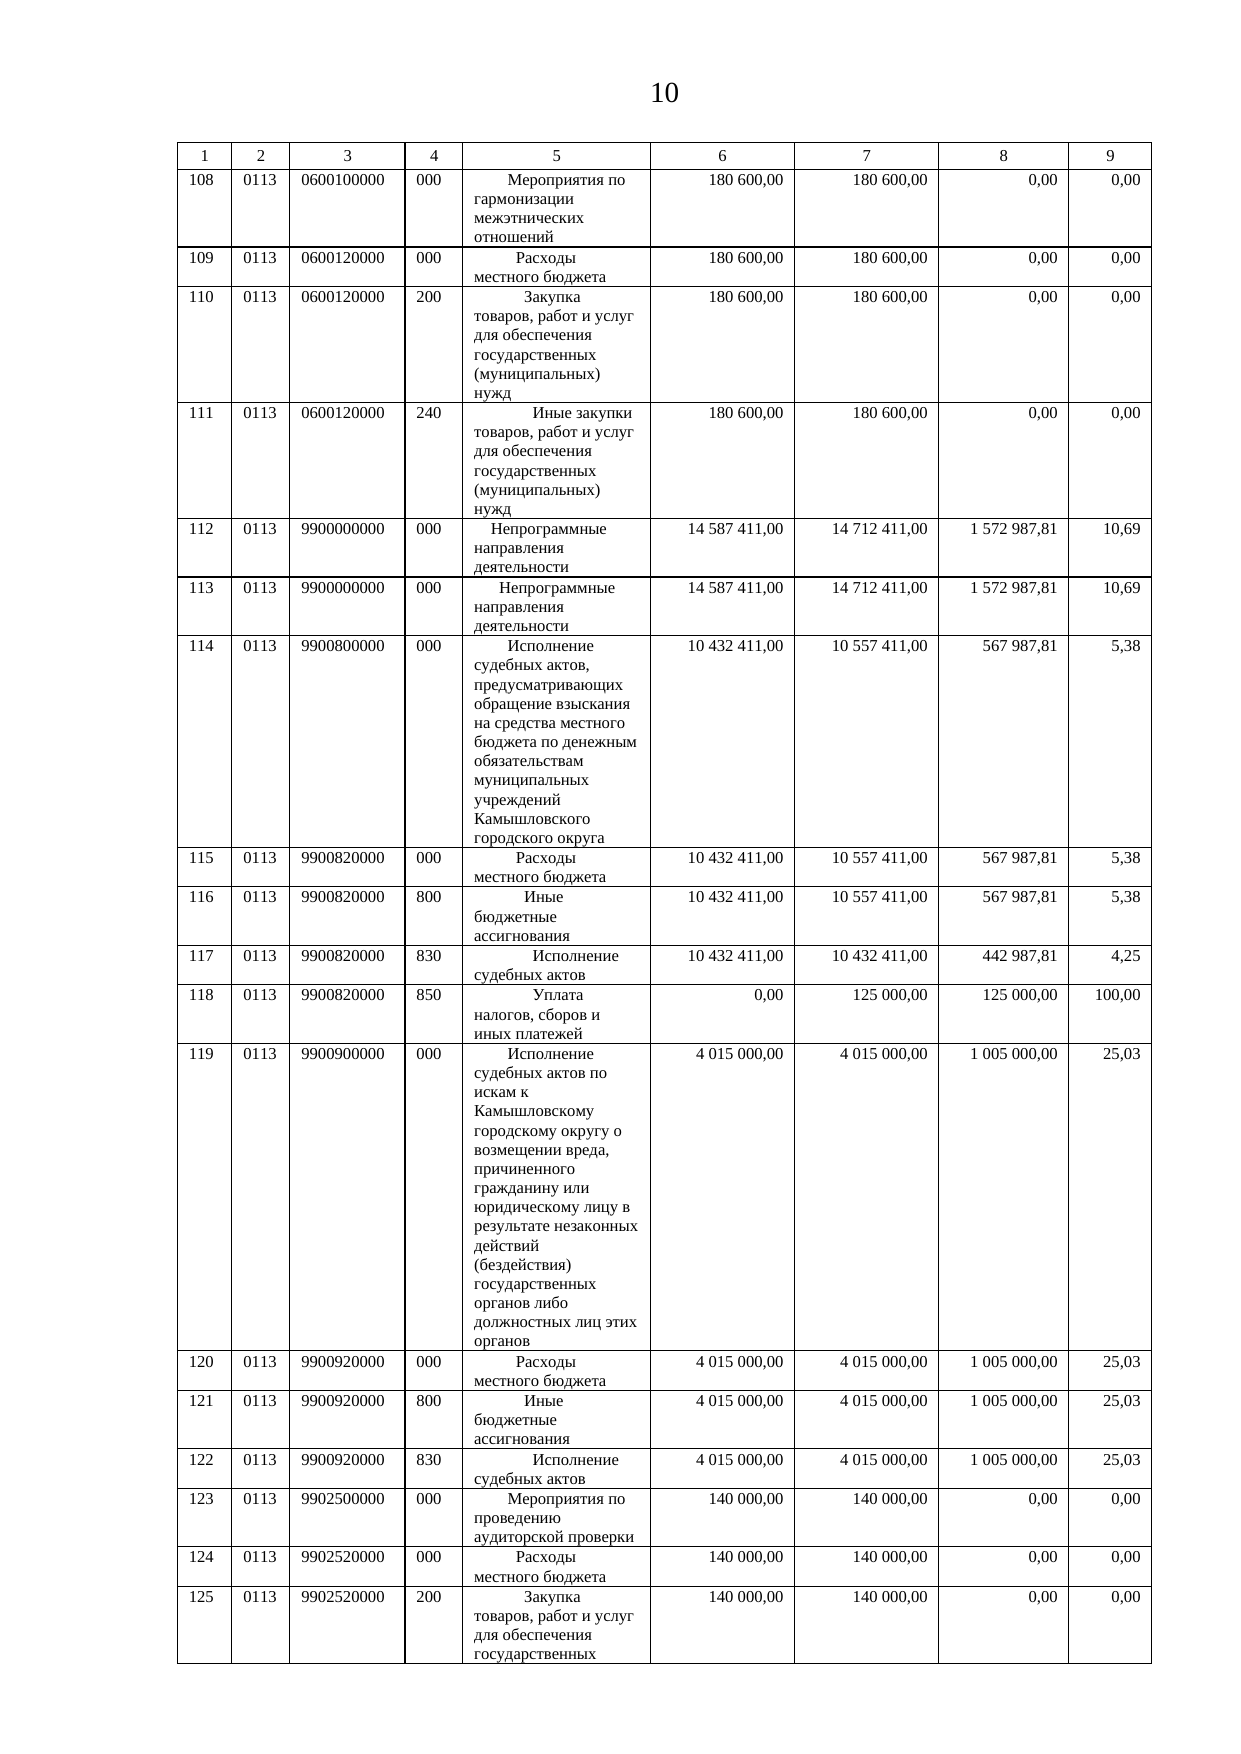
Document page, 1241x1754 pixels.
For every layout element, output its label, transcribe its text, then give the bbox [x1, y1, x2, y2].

table_cell 800 [406, 1391, 462, 1448]
table_cell 5,38 [1069, 636, 1151, 847]
table_cell 0113 [232, 636, 289, 847]
table_cell 0113 [232, 1044, 289, 1350]
table_cell 123 [178, 1489, 231, 1546]
table_cell 1 572 987,81 [939, 578, 1068, 635]
table_cell 0,00 [1069, 403, 1151, 518]
table_cell 567 987,81 [939, 636, 1068, 847]
table_header 8 [939, 143, 1068, 169]
table_cell 4 015 000,00 [795, 1391, 938, 1448]
table_header 4 [406, 143, 462, 169]
table_cell 0600120000 [290, 287, 404, 402]
table_cell 4,25 [1069, 946, 1151, 984]
table_cell 14 587 411,00 [651, 519, 794, 576]
table_cell 110 [178, 287, 231, 402]
table_cell 9900000000 [290, 578, 404, 635]
table_cell 1 005 000,00 [939, 1449, 1068, 1488]
table_cell 4 015 000,00 [795, 1351, 938, 1390]
table_cell 111 [178, 403, 231, 518]
table_cell 124 [178, 1547, 231, 1586]
table_cell 9900900000 [290, 1044, 404, 1350]
table_cell 140 000,00 [795, 1587, 938, 1663]
table_cell 5,38 [1069, 887, 1151, 945]
table_cell 25,03 [1069, 1449, 1151, 1488]
table_cell 0113 [232, 170, 289, 246]
table_cell 9902500000 [290, 1489, 404, 1546]
table_cell 850 [406, 985, 462, 1043]
table_cell 0113 [232, 403, 289, 518]
table_cell 4 015 000,00 [651, 1351, 794, 1390]
table_cell 442 987,81 [939, 946, 1068, 984]
table_cell 117 [178, 946, 231, 984]
table_cell 0,00 [939, 248, 1068, 286]
table_cell 1 005 000,00 [939, 1391, 1068, 1448]
table_cell 10 557 411,00 [795, 636, 938, 847]
table_cell 180 600,00 [651, 287, 794, 402]
table_cell 108 [178, 170, 231, 246]
table_cell 0,00 [1069, 1489, 1151, 1546]
table_cell 180 600,00 [651, 403, 794, 518]
table_cell 1 005 000,00 [939, 1044, 1068, 1350]
table_cell 0,00 [1069, 248, 1151, 286]
table_cell 0,00 [1069, 1587, 1151, 1663]
table_cell 100,00 [1069, 985, 1151, 1043]
table_cell 0113 [232, 1351, 289, 1390]
table_cell 121 [178, 1391, 231, 1448]
table_cell 10 557 411,00 [795, 848, 938, 886]
table_cell 0113 [232, 1587, 289, 1663]
table_cell 000 [406, 1044, 462, 1350]
table_cell 10 432 411,00 [651, 636, 794, 847]
table_header 5 [463, 143, 650, 169]
table_cell Исполнение судебных актов [463, 1449, 650, 1488]
table_cell 200 [406, 1587, 462, 1663]
table_cell 10 432 411,00 [651, 848, 794, 886]
table_cell 200 [406, 287, 462, 402]
table_cell 9900820000 [290, 985, 404, 1043]
table_header 3 [290, 143, 404, 169]
table_cell Расходы местного бюджета [463, 1547, 650, 1586]
table_cell 113 [178, 578, 231, 635]
table_cell 1 005 000,00 [939, 1351, 1068, 1390]
table_header 2 [232, 143, 289, 169]
table_cell 0,00 [651, 985, 794, 1043]
table_cell 0113 [232, 1449, 289, 1488]
table_cell 0113 [232, 287, 289, 402]
table_cell Мероприятия по проведению аудиторской проверки [463, 1489, 650, 1546]
table_header 9 [1069, 143, 1151, 169]
table_cell 180 600,00 [795, 287, 938, 402]
table_cell 10 432 411,00 [651, 887, 794, 945]
table_cell Закупка товаров, работ и услуг для обеспечения государственных (муниципальных) нужд [463, 287, 650, 402]
table_cell 4 015 000,00 [795, 1449, 938, 1488]
table_cell 000 [406, 1351, 462, 1390]
table_cell 140 000,00 [651, 1587, 794, 1663]
table_cell Мероприятия по гармонизации межэтнических отношений [463, 170, 650, 246]
table_cell 125 000,00 [939, 985, 1068, 1043]
table_cell 830 [406, 1449, 462, 1488]
table_cell Исполнение судебных актов, предусматривающих обращение взыскания на средства местного бюджета по денежным обязательствам муниципальных учреждений Камышловского городского округа [463, 636, 650, 847]
table_cell 14 712 411,00 [795, 519, 938, 576]
table_cell 0113 [232, 946, 289, 984]
table_cell 0600100000 [290, 170, 404, 246]
table_cell 0113 [232, 985, 289, 1043]
table_cell 25,03 [1069, 1351, 1151, 1390]
table_cell 10,69 [1069, 578, 1151, 635]
table_cell 180 600,00 [795, 403, 938, 518]
table_cell Непрограммные направления деятельности [463, 578, 650, 635]
table_cell 25,03 [1069, 1391, 1151, 1448]
table_cell 830 [406, 946, 462, 984]
table_cell 1 572 987,81 [939, 519, 1068, 576]
table_cell 140 000,00 [651, 1547, 794, 1586]
table_cell 000 [406, 578, 462, 635]
table_cell 9900920000 [290, 1351, 404, 1390]
table_cell 0,00 [939, 1547, 1068, 1586]
table_cell 109 [178, 248, 231, 286]
table_cell 0,00 [1069, 287, 1151, 402]
table_cell Исполнение судебных актов по искам к Камышловскому городскому округу о возмещении вреда, причиненного гражданину или юридическому лицу в результате незаконных действий (бездействия) государственных органов либо должностных лиц этих органов [463, 1044, 650, 1350]
table_cell 0113 [232, 519, 289, 576]
table_cell 240 [406, 403, 462, 518]
table_header 1 [178, 143, 231, 169]
table_cell 0,00 [939, 287, 1068, 402]
table_cell Уплата налогов, сборов и иных платежей [463, 985, 650, 1043]
table_cell 9900820000 [290, 848, 404, 886]
table_cell 9900920000 [290, 1391, 404, 1448]
table_cell 10 557 411,00 [795, 887, 938, 945]
table_cell 9900800000 [290, 636, 404, 847]
table_cell 000 [406, 1489, 462, 1546]
table_cell 4 015 000,00 [795, 1044, 938, 1350]
table_cell Иные бюджетные ассигнования [463, 1391, 650, 1448]
table_cell 125 [178, 1587, 231, 1663]
table_cell Непрограммные направления деятельности [463, 519, 650, 576]
table_cell 0,00 [1069, 170, 1151, 246]
table_cell 180 600,00 [795, 248, 938, 286]
table_cell 000 [406, 519, 462, 576]
table_cell 9900000000 [290, 519, 404, 576]
table_cell 9900820000 [290, 946, 404, 984]
table_header 7 [795, 143, 938, 169]
table_cell 567 987,81 [939, 887, 1068, 945]
table_cell 119 [178, 1044, 231, 1350]
table_cell 114 [178, 636, 231, 847]
table_cell 122 [178, 1449, 231, 1488]
table_cell 125 000,00 [795, 985, 938, 1043]
table_cell 000 [406, 848, 462, 886]
table_cell 14 712 411,00 [795, 578, 938, 635]
table_cell 10,69 [1069, 519, 1151, 576]
table_cell 0,00 [939, 1587, 1068, 1663]
table_cell 9900820000 [290, 887, 404, 945]
table_cell 4 015 000,00 [651, 1449, 794, 1488]
table_cell 10 432 411,00 [795, 946, 938, 984]
table_cell 10 432 411,00 [651, 946, 794, 984]
table_cell Иные закупки товаров, работ и услуг для обеспечения государственных (муниципальных) нужд [463, 403, 650, 518]
table_cell 14 587 411,00 [651, 578, 794, 635]
table_cell Закупка товаров, работ и услуг для обеспечения государственных [463, 1587, 650, 1663]
table_cell 180 600,00 [795, 170, 938, 246]
table_cell 9902520000 [290, 1587, 404, 1663]
table_cell 9900920000 [290, 1449, 404, 1488]
table_cell 120 [178, 1351, 231, 1390]
table_cell 0113 [232, 887, 289, 945]
table_cell 118 [178, 985, 231, 1043]
table_cell 0113 [232, 848, 289, 886]
table_cell Расходы местного бюджета [463, 848, 650, 886]
table_cell 000 [406, 248, 462, 286]
table_cell 140 000,00 [795, 1547, 938, 1586]
table_cell 180 600,00 [651, 248, 794, 286]
table_cell 0,00 [939, 403, 1068, 518]
table_cell 9902520000 [290, 1547, 404, 1586]
table_cell Расходы местного бюджета [463, 1351, 650, 1390]
table_cell 0113 [232, 1547, 289, 1586]
table_cell 4 015 000,00 [651, 1391, 794, 1448]
table_cell 000 [406, 1547, 462, 1586]
table_cell 0600120000 [290, 403, 404, 518]
table_cell 5,38 [1069, 848, 1151, 886]
table_cell 0113 [232, 248, 289, 286]
table_cell 115 [178, 848, 231, 886]
table_cell 000 [406, 170, 462, 246]
table_cell 0,00 [939, 1489, 1068, 1546]
table_cell 140 000,00 [795, 1489, 938, 1546]
table_cell 112 [178, 519, 231, 576]
table_cell 800 [406, 887, 462, 945]
table_cell Расходы местного бюджета [463, 248, 650, 286]
table_cell Иные бюджетные ассигнования [463, 887, 650, 945]
table_cell 0600120000 [290, 248, 404, 286]
table_header 6 [651, 143, 794, 169]
table_cell 116 [178, 887, 231, 945]
table_cell 180 600,00 [651, 170, 794, 246]
table_cell 0,00 [1069, 1547, 1151, 1586]
table_cell 000 [406, 636, 462, 847]
table_cell 0113 [232, 1489, 289, 1546]
table_cell 567 987,81 [939, 848, 1068, 886]
table_cell 0113 [232, 1391, 289, 1448]
table_cell 25,03 [1069, 1044, 1151, 1350]
table_cell 0,00 [939, 170, 1068, 246]
table_cell 140 000,00 [651, 1489, 794, 1546]
table_cell Исполнение судебных актов [463, 946, 650, 984]
table_cell 0113 [232, 578, 289, 635]
table_cell 4 015 000,00 [651, 1044, 794, 1350]
